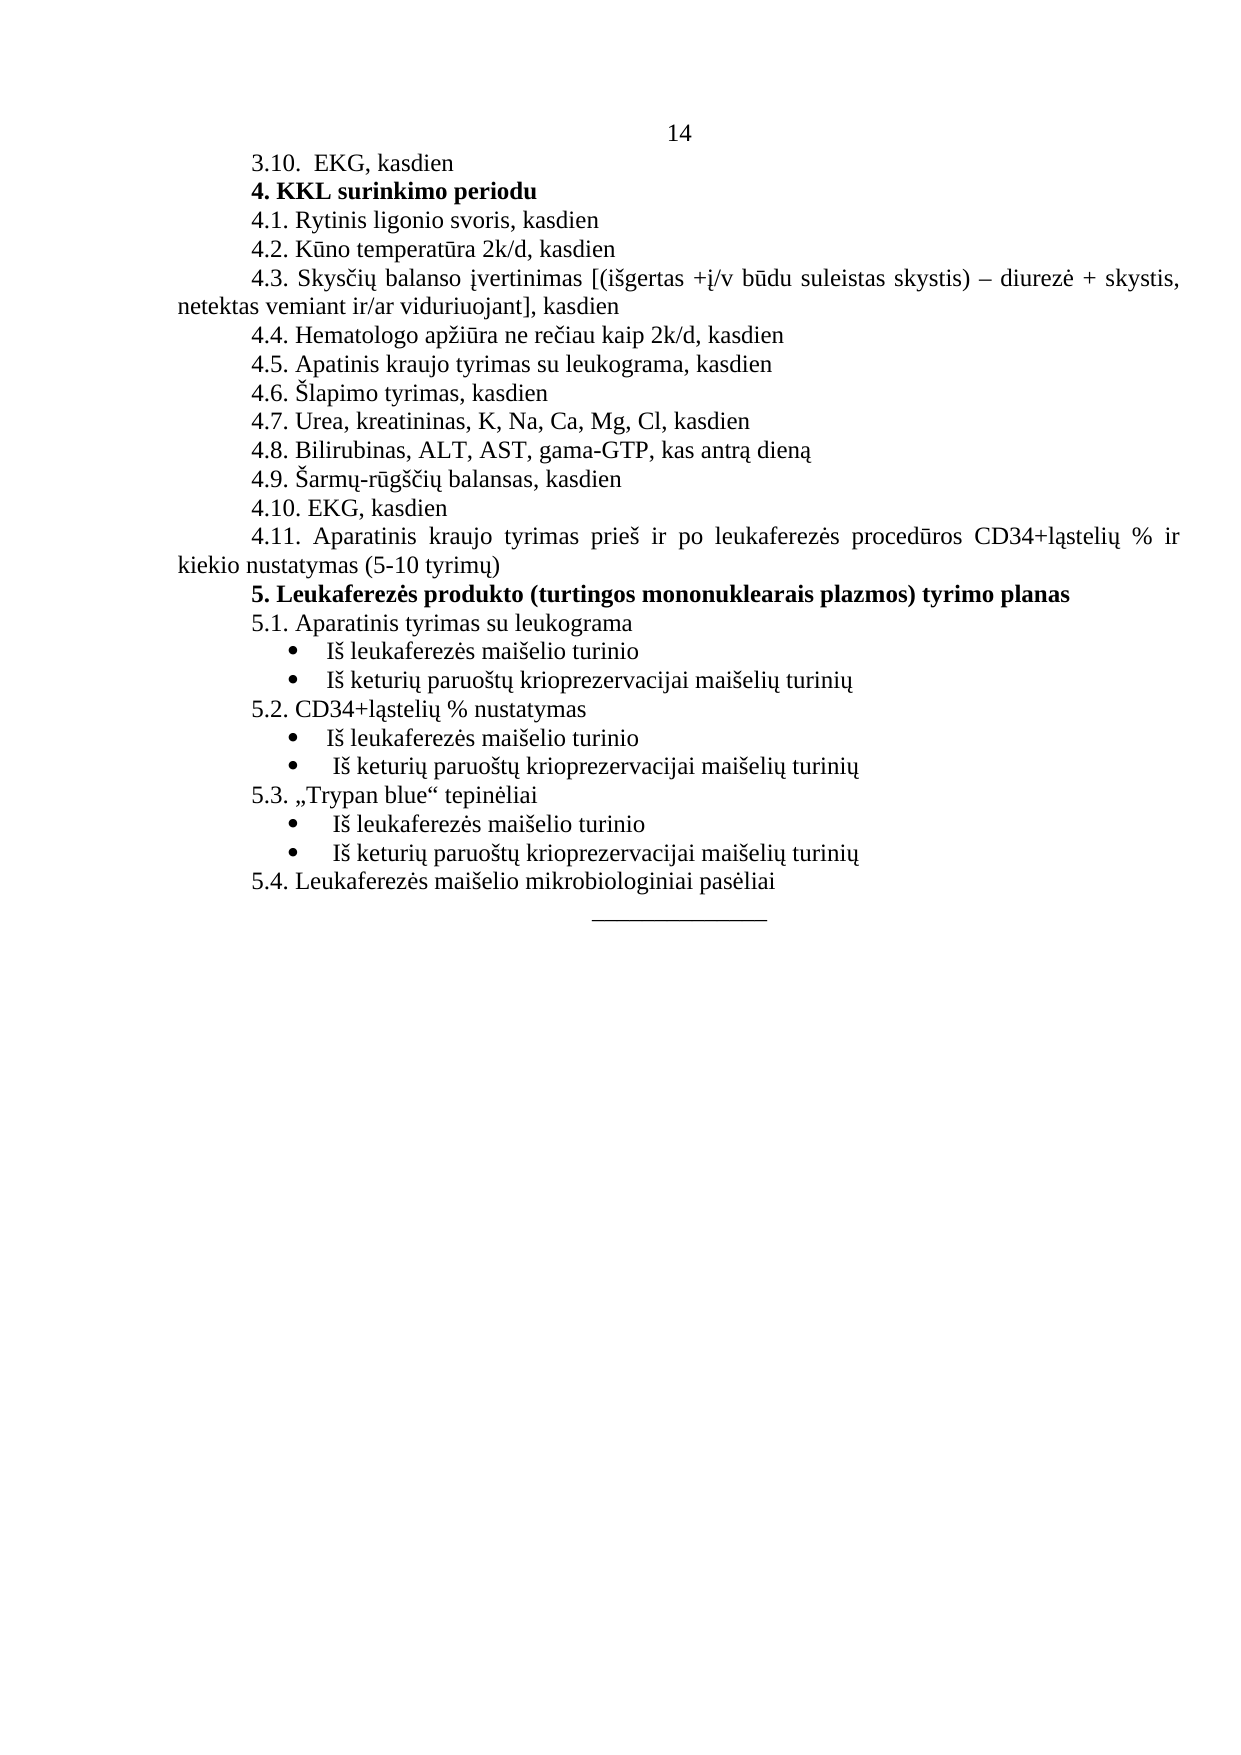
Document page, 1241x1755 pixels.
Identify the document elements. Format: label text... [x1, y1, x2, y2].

text 5.3. „Trypan blue“ tepinėliai [177, 780, 1181, 809]
text 5.4. Leukaferezės maišelio mikrobiologiniai pasėliai [177, 866, 1181, 895]
text 4.10. EKG, kasdien [177, 493, 1181, 521]
text  Iš leukaferezės maišelio turinio [288, 809, 1181, 838]
text  Iš keturių paruoštų krioprezervacijai maišelių turinių [288, 838, 1181, 866]
text  Iš keturių paruoštų krioprezervacijai maišelių turinių [288, 665, 1181, 694]
text  Iš leukaferezės maišelio turinio [288, 636, 1181, 665]
text 5.1. Aparatinis tyrimas su leukograma [177, 608, 1181, 636]
text 4. KKL surinkimo periodu [177, 176, 1181, 205]
text 4.6. Šlapimo tyrimas, kasdien [177, 378, 1181, 406]
text 4.11. Aparatinis kraujo tyrimas prieš ir po leukaferezės procedūros CD34+ląstelių % ir kiekio nustatymas (5-10 tyrimų) [177, 521, 1181, 579]
text 4.2. Kūno temperatūra 2k/d, kasdien [177, 234, 1181, 263]
text ______________ [177, 895, 1181, 924]
text 3.10. EKG, kasdien [177, 148, 1181, 176]
text 4.7. Urea, kreatininas, K, Na, Ca, Mg, Cl, kasdien [177, 406, 1181, 435]
text  Iš leukaferezės maišelio turinio [288, 723, 1181, 751]
text 4.3. Skysčių balanso įvertinimas [(išgertas +į/v būdu suleistas skystis) – diurezė + skystis, netektas vemiant ir/ar viduriuojant], kasdien [177, 263, 1181, 320]
text 5.2. CD34+ląstelių % nustatymas [177, 694, 1181, 723]
text  Iš keturių paruoštų krioprezervacijai maišelių turinių [288, 751, 1181, 780]
text 4.4. Hematologo apžiūra ne rečiau kaip 2k/d, kasdien [177, 320, 1181, 349]
text 4.5. Apatinis kraujo tyrimas su leukograma, kasdien [177, 349, 1181, 378]
text 4.9. Šarmų-rūgščių balansas, kasdien [177, 464, 1181, 493]
text 4.1. Rytinis ligonio svoris, kasdien [177, 205, 1181, 234]
text 5. Leukaferezės produkto (turtingos mononuklearais plazmos) tyrimo planas [177, 579, 1181, 608]
text 4.8. Bilirubinas, ALT, AST, gama-GTP, kas antrą dieną [177, 435, 1181, 464]
